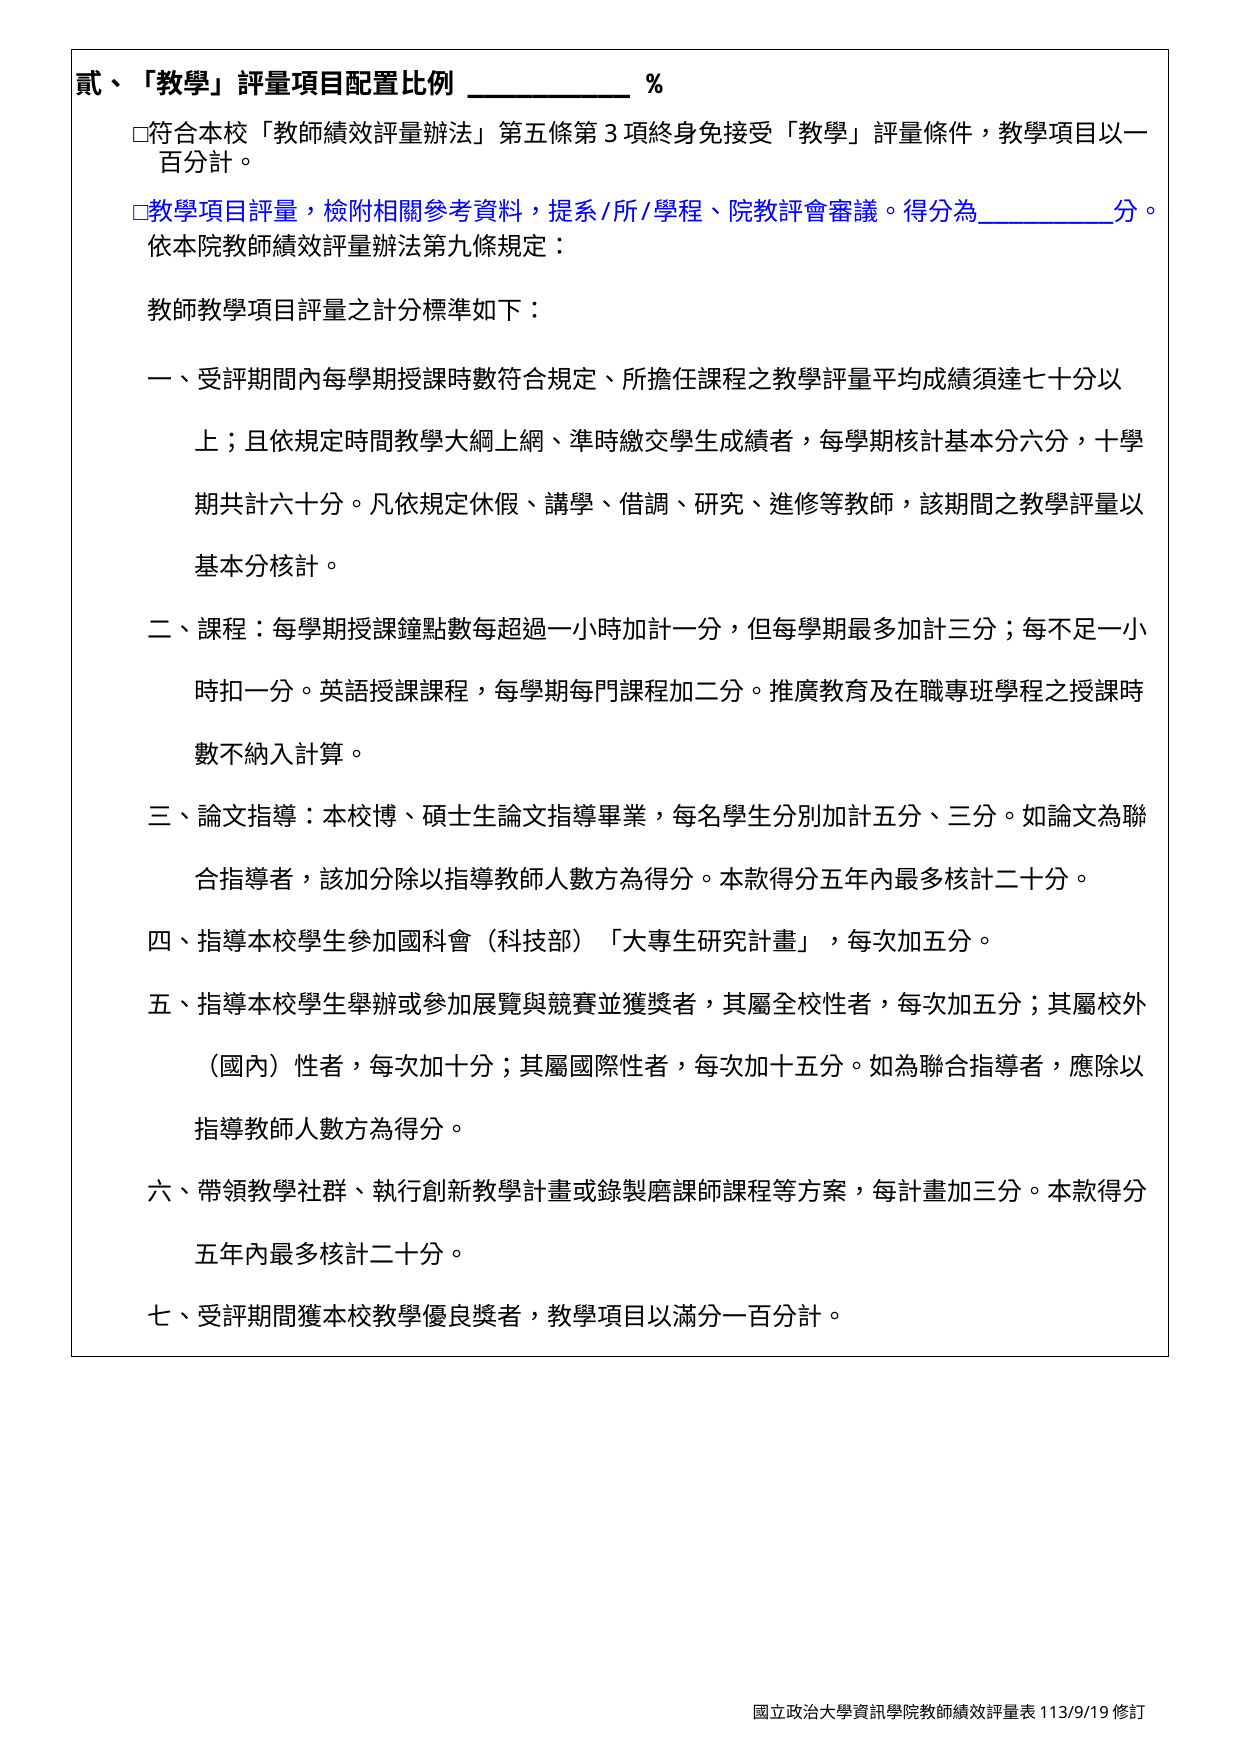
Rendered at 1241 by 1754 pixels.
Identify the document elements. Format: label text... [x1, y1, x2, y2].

table_cell 貳、「教學」評量項目配置比例 __________ % □符合本校「教師績效評量辦法」第五條第3項終身免接受「教學」評量條件，教學項目以一百分計。 □教學項目評量，檢附相關參考資料，提系/所/學程、院教評會審議。得分為_________分。 依本院教師績效評量辦法第九條規定： 教師教學項目評量之計分標準如下： 一、受評期間內每學期授課時數符合規定、所擔任課程之教學評量平均成績須達七十分以上；且依規定時間教學大綱上網、準時繳交學生成績者，每學期核計基本分六分，十學期共計六十分。凡依規定休假、講學、借調、研究、進修等教師，該期間之教學評量以基本分核計。 二、課程：每學期授課鐘點數每超過一小時加計一分，但每學期最多加計三分；每不足一小時扣一分。英語授課課程，每學期每門課程加二分。推廣教育及在職專班學程之授課時數不納入計算。 三、論文指導：本校博、碩士生論文指導畢業，每名學生分別加計五分、三分。如論文為聯合指導者，該加分除以指導教師人數方為得分。本款得分五年內最多核計二十分。 四、指導本校學生參加國科會（科技部）「大專生研究計畫」，每次加五分。 五、指導本校學生舉辦或參加展覽與競賽並獲獎者，其屬全校性者，每次加五分；其屬校外（國內）性者，每次加十分；其屬國際性者，每次加十五分。如為聯合指導者，應除以指導教師人數方為得分。 六、帶領教學社群、執行創新教學計畫或錄製磨課師課程等方案，每計畫加三分。本款得分五年內最多核計二十分。 七、受評期間獲本校教學優良獎者，教學項目以滿分一百分計。 [72, 50, 1168, 1356]
